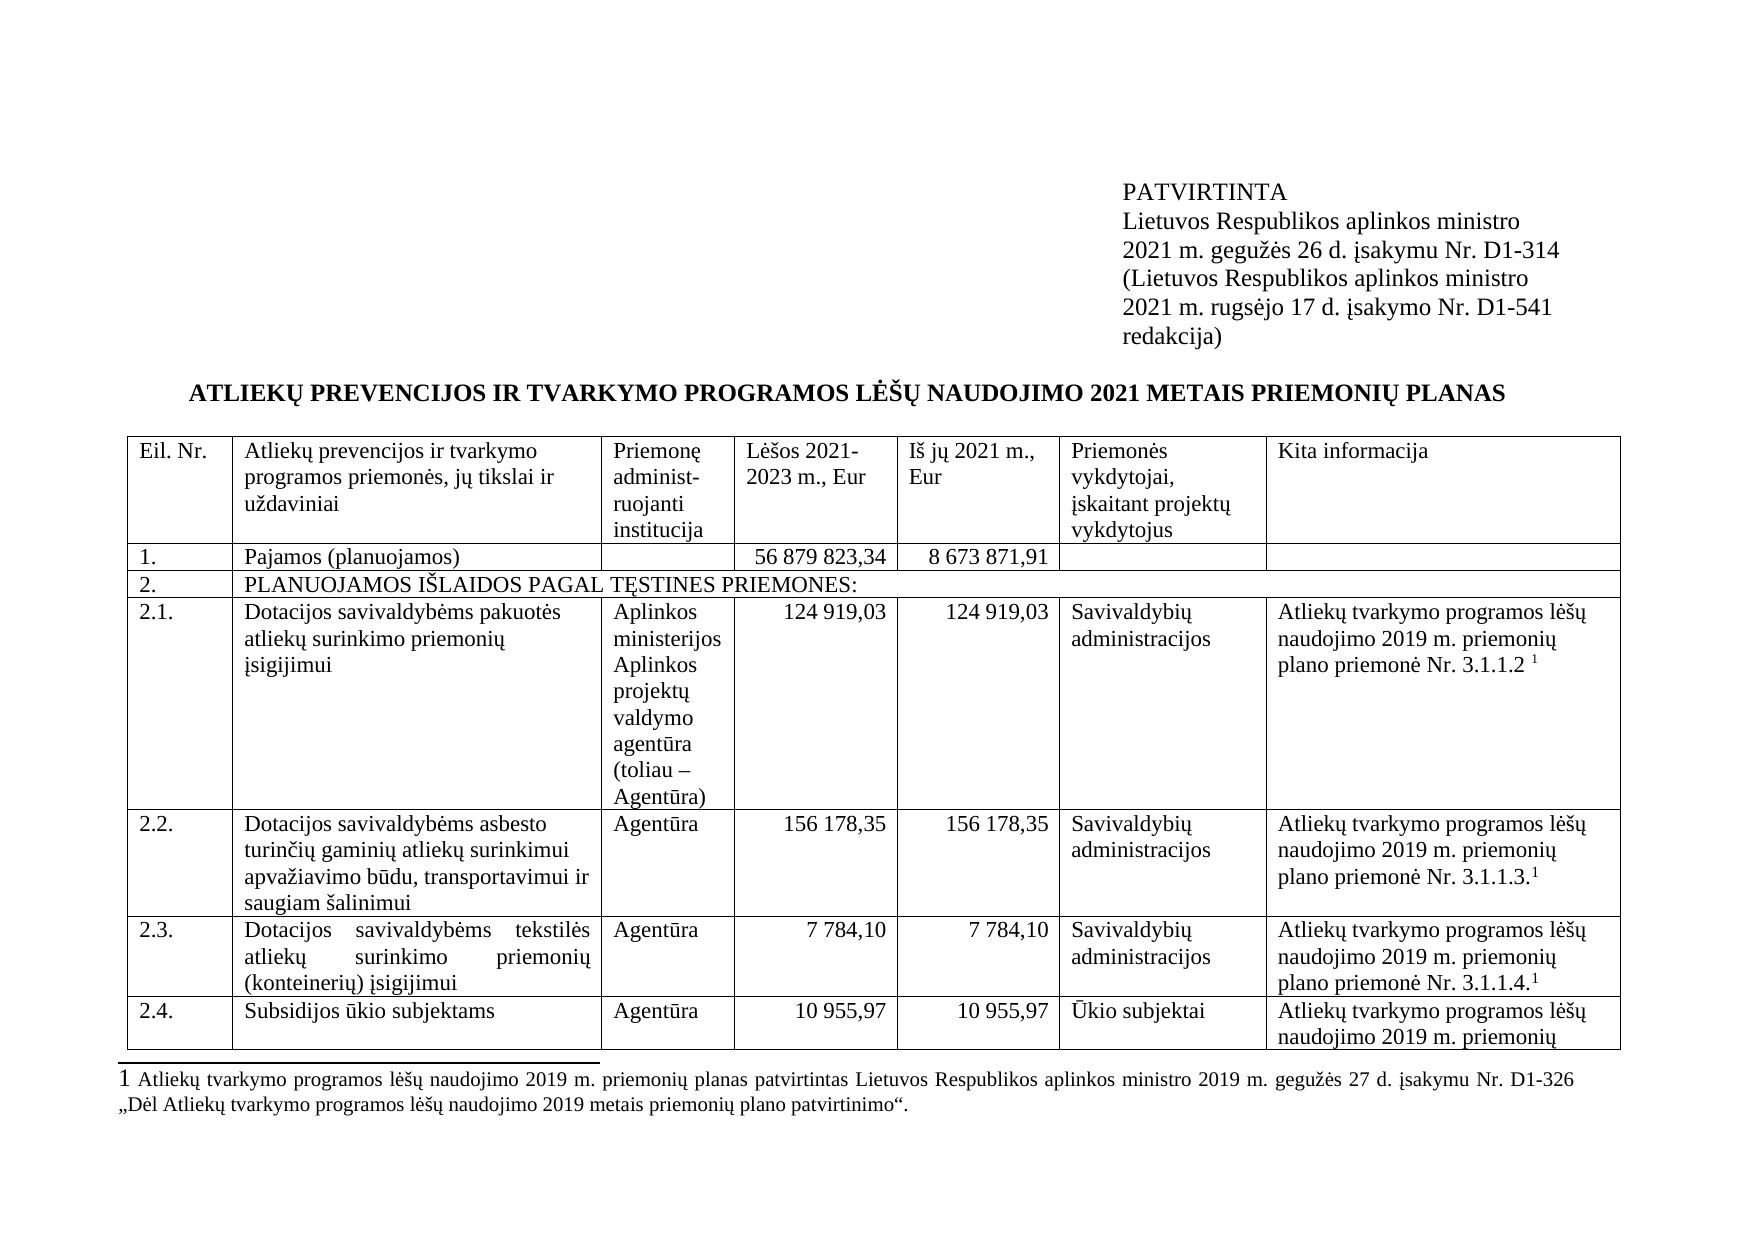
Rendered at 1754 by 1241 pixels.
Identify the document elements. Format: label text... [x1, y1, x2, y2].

table_cell 2.1. [128, 598, 232, 809]
text 2021 m. gegužės 26 d. įsakymu Nr. D1-314 [658, 235, 1577, 263]
table_cell Savivaldybių administracijos [1060, 810, 1266, 916]
table_cell 7 784,10 [735, 917, 897, 996]
table_header Priemonę administ-ruojanti institucija [602, 437, 734, 542]
table_cell Pajamos (planuojamos) [233, 544, 601, 570]
text (Lietuvos Respublikos aplinkos ministro [658, 263, 1577, 292]
table_cell [1267, 544, 1620, 570]
table_cell 7 784,10 [898, 917, 1059, 996]
table_cell Dotacijos savivaldybėms asbesto turinčių gaminių atliekų surinkimui apvažiavimo būdu, transportavimui ir saugiam šalinimui [233, 810, 601, 916]
table_cell PLANUOJAMOS IŠLAIDOS PAGAL TĘSTINES PRIEMONES: [233, 571, 1620, 597]
table_header Eil. Nr. [128, 437, 232, 542]
table_cell 2. [128, 571, 232, 597]
table_cell 2.3. [128, 917, 232, 996]
table_header Kita informacija [1267, 437, 1620, 542]
table_cell Savivaldybių administracijos [1060, 598, 1266, 809]
table_cell [1060, 544, 1266, 570]
table_header Iš jų 2021 m., Eur [898, 437, 1059, 542]
table_cell Aplinkos ministerijos Aplinkos projektų valdymo agentūra (toliau – Agentūra) [602, 598, 734, 809]
table_cell Savivaldybių administracijos [1060, 917, 1266, 996]
table_cell 2.4. [128, 997, 232, 1049]
table_cell 156 178,35 [735, 810, 897, 916]
text Lietuvos Respublikos aplinkos ministro [658, 206, 1577, 235]
table_cell Subsidijos ūkio subjektams [233, 997, 601, 1049]
table_cell Atliekų tvarkymo programos lėšų naudojimo 2019 m. priemonių [1267, 997, 1620, 1049]
table_cell Ūkio subjektai [1060, 997, 1266, 1049]
table_cell Atliekų tvarkymo programos lėšų naudojimo 2019 m. priemonių plano priemonė Nr. 3.1.1.3.1 [1267, 810, 1620, 916]
table_cell Dotacijos savivaldybėms tekstilės atliekų surinkimo priemonių (konteinerių) įsigijimui [233, 917, 601, 996]
table_cell Atliekų tvarkymo programos lėšų naudojimo 2019 m. priemonių plano priemonė Nr. 3.1.1.4.1 [1267, 917, 1620, 996]
text redakcija) [658, 321, 1577, 350]
table_cell 10 955,97 [735, 997, 897, 1049]
table_cell [602, 544, 734, 570]
table_cell 1. [128, 544, 232, 570]
text 2021 m. rugsėjo 17 d. įsakymo Nr. D1-541 [658, 292, 1577, 321]
table_cell 156 178,35 [898, 810, 1059, 916]
table_cell Agentūra [602, 997, 734, 1049]
table_header Atliekų prevencijos ir tvarkymo programos priemonės, jų tikslai ir uždaviniai [233, 437, 601, 542]
table_cell Agentūra [602, 810, 734, 916]
table_cell 124 919,03 [898, 598, 1059, 809]
table_cell Dotacijos savivaldybėms pakuotės atliekų surinkimo priemonių įsigijimui [233, 598, 601, 809]
table_cell 10 955,97 [898, 997, 1059, 1049]
table_cell 124 919,03 [735, 598, 897, 809]
text PATVIRTINTA [658, 177, 1577, 206]
table_cell 8 673 871,91 [898, 544, 1059, 570]
table_cell 56 879 823,34 [735, 544, 897, 570]
table_cell 2.2. [128, 810, 232, 916]
table_header Priemonės vykdytojai, įskaitant projektų vykdytojus [1060, 437, 1266, 542]
table_header Lėšos 2021-2023 m., Eur [735, 437, 897, 542]
table_cell Agentūra [602, 917, 734, 996]
text atliekų PREVENCIJOS IR TVARKYMO PROGRAMOS LĖŠŲ NAUDOJIMO 2021 METAIS PRIEMONIŲ PLANAS [118, 378, 1577, 407]
table_cell Atliekų tvarkymo programos lėšų naudojimo 2019 m. priemonių plano priemonė Nr. 3.1.1.2 [1267, 598, 1620, 809]
